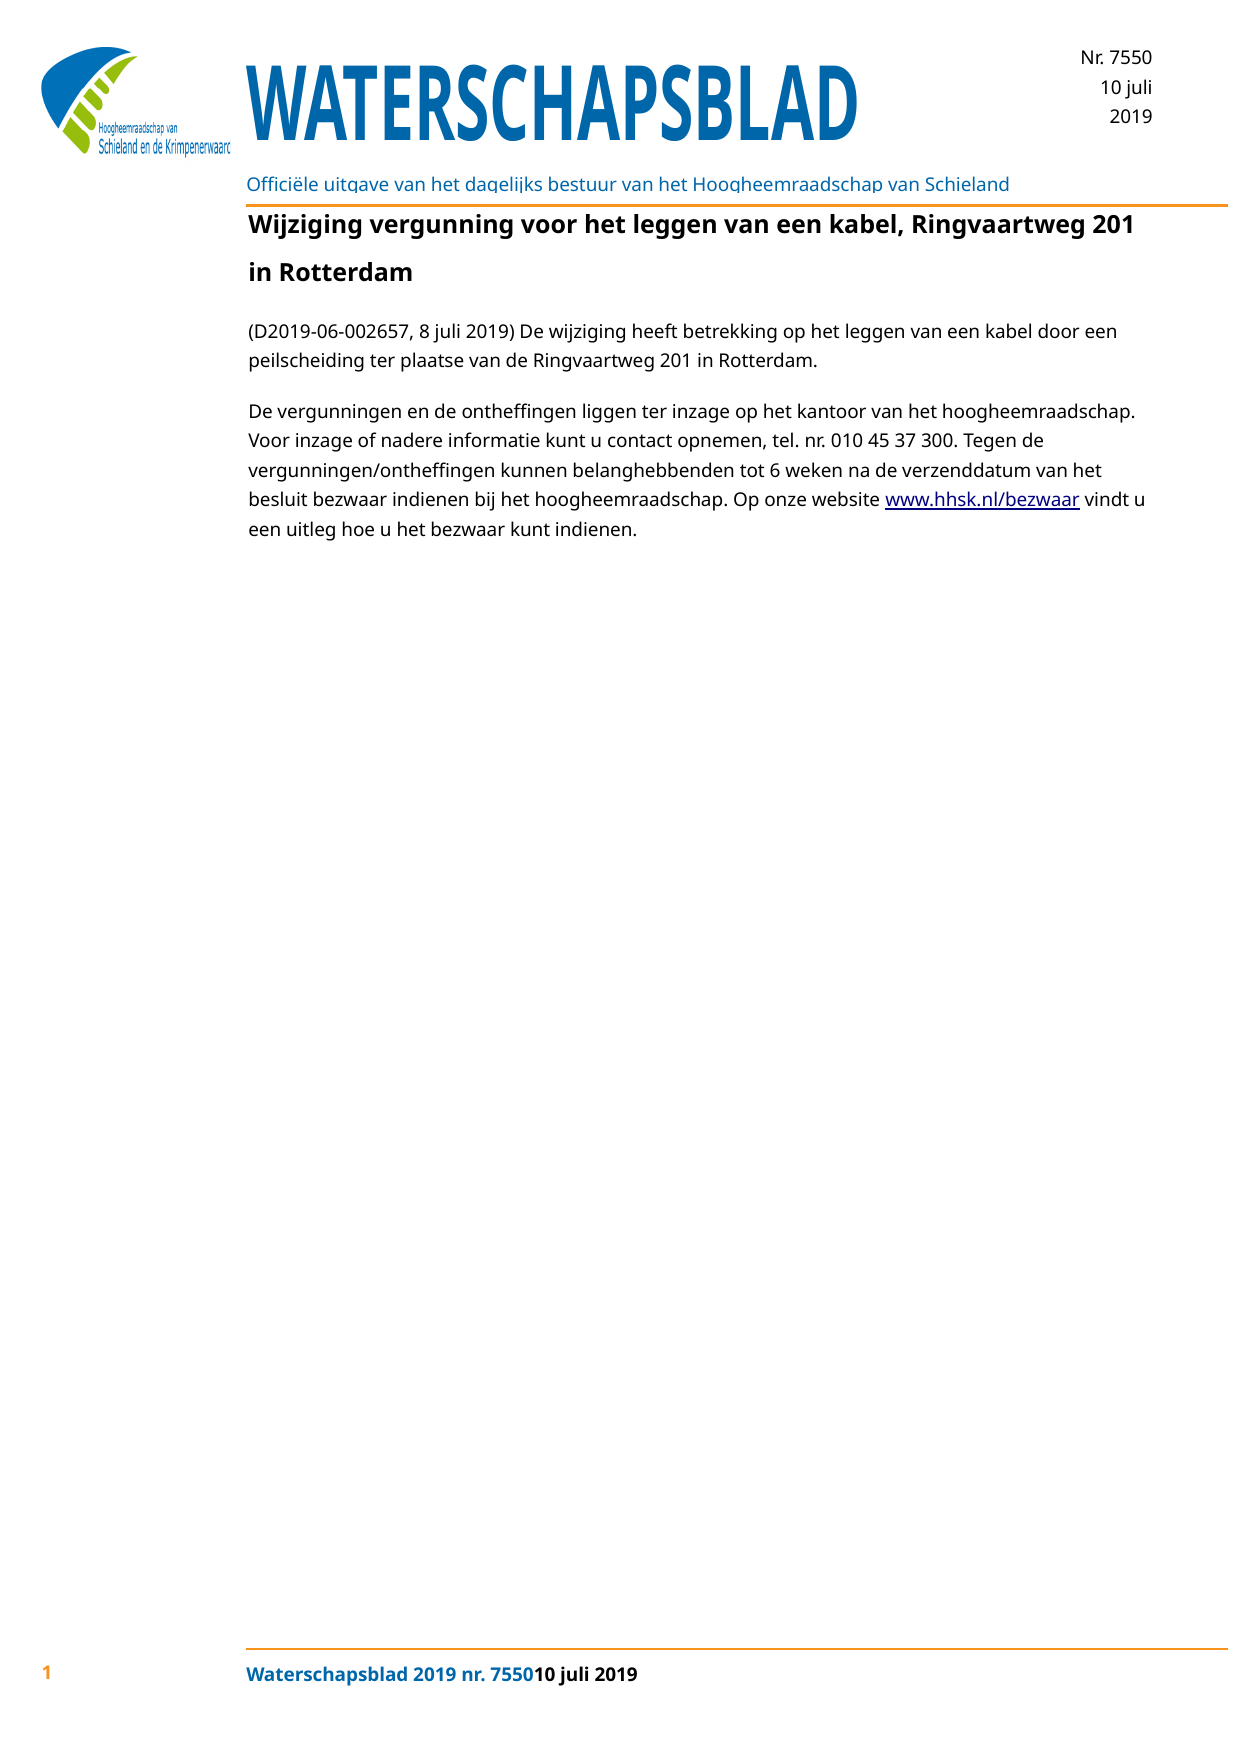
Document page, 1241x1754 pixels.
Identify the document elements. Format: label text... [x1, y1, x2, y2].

text De vergunningen en de ontheffingen liggen ter inzage op het kantoor van het hoogheemraadschap. Voor inzage of nadere informatie kunt u contact opnemen, tel. nr. 010 45 37 300. Tegen de vergunningen/ontheffingen kunnen belanghebbenden tot 6 weken na de verzenddatum van het besluit bezwaar indienen bij het hoogheemraadschap. Op onze website www.hhsk.nl/bezwaar vindt u een uitleg hoe u het bezwaar kunt indienen. [248, 398, 1152, 542]
text Wijziging vergunning voor het leggen van een kabel, Ringvaartweg 201 in Rotterdam [248, 207, 1152, 288]
picture [41, 47, 231, 172]
text (D2019-06-002657, 8 juli 2019) De wijziging heeft betrekking op het leggen van een kabel door een peilscheiding ter plaatse van de Ringvaartweg 201 in Rotterdam. [248, 318, 1152, 373]
